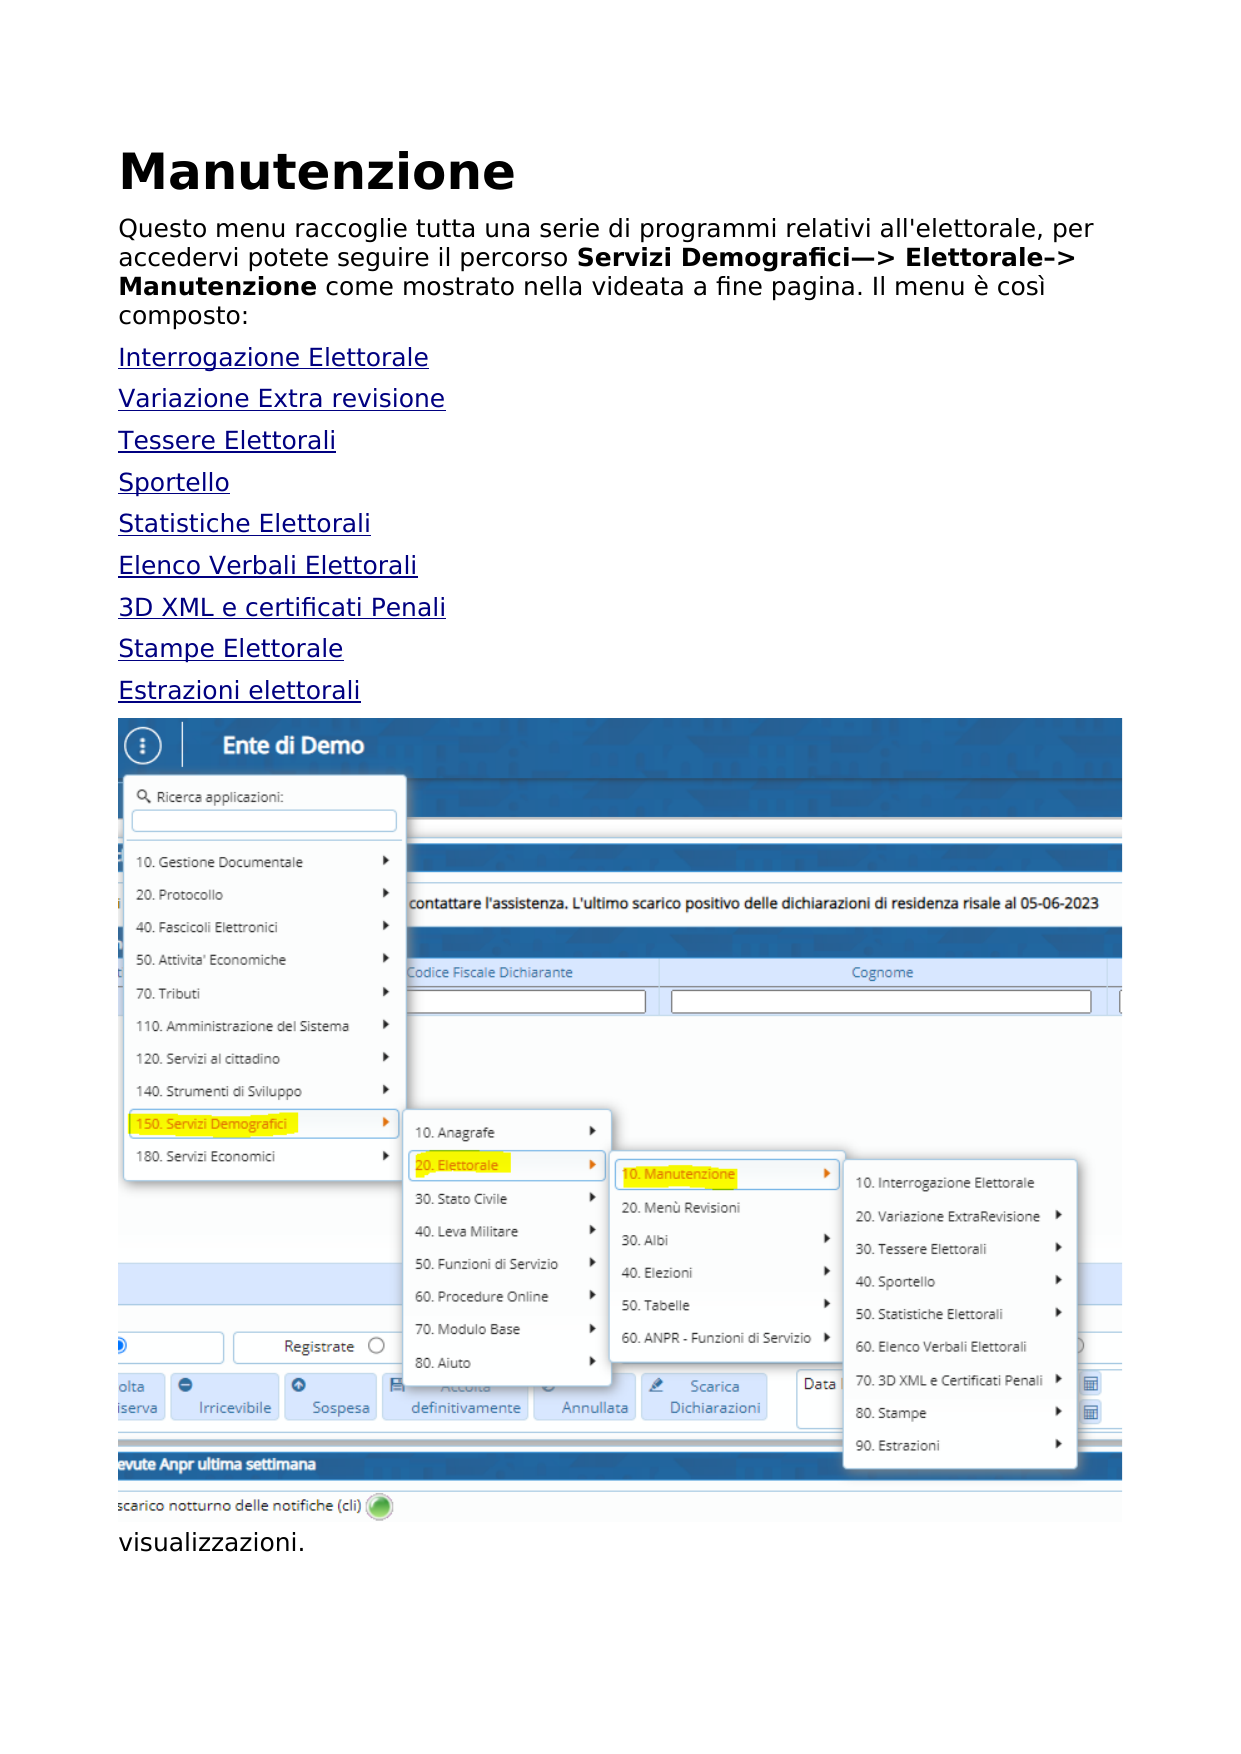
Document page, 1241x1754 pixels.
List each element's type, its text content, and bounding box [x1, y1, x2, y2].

picture [118, 718, 1123, 1522]
text Interrogazione Elettorale [118, 343, 1122, 372]
text Statistiche Elettorali [118, 510, 1122, 539]
text Sportello [118, 468, 1122, 497]
text Elenco Verbali Elettorali [118, 551, 1122, 581]
text 3D XML e certificati Penali [118, 593, 1122, 622]
subtitle Manutenzione [118, 143, 1122, 201]
text Tessere Elettorali [118, 426, 1122, 456]
text Estrazioni elettorali [118, 676, 1122, 706]
text Variazione Extra revisione [118, 385, 1122, 414]
text visualizzazioni. [118, 1522, 1122, 1557]
text Stampe Elettorale [118, 635, 1122, 664]
text Questo menu raccoglie tutta una serie di programmi relativi all'elettorale, per accedervi potete seguire il percorso Servizi Demografici—> Elettorale–> Manutenzione come mostrato nella videata a fine pagina. Il menu è così composto: [118, 214, 1122, 331]
